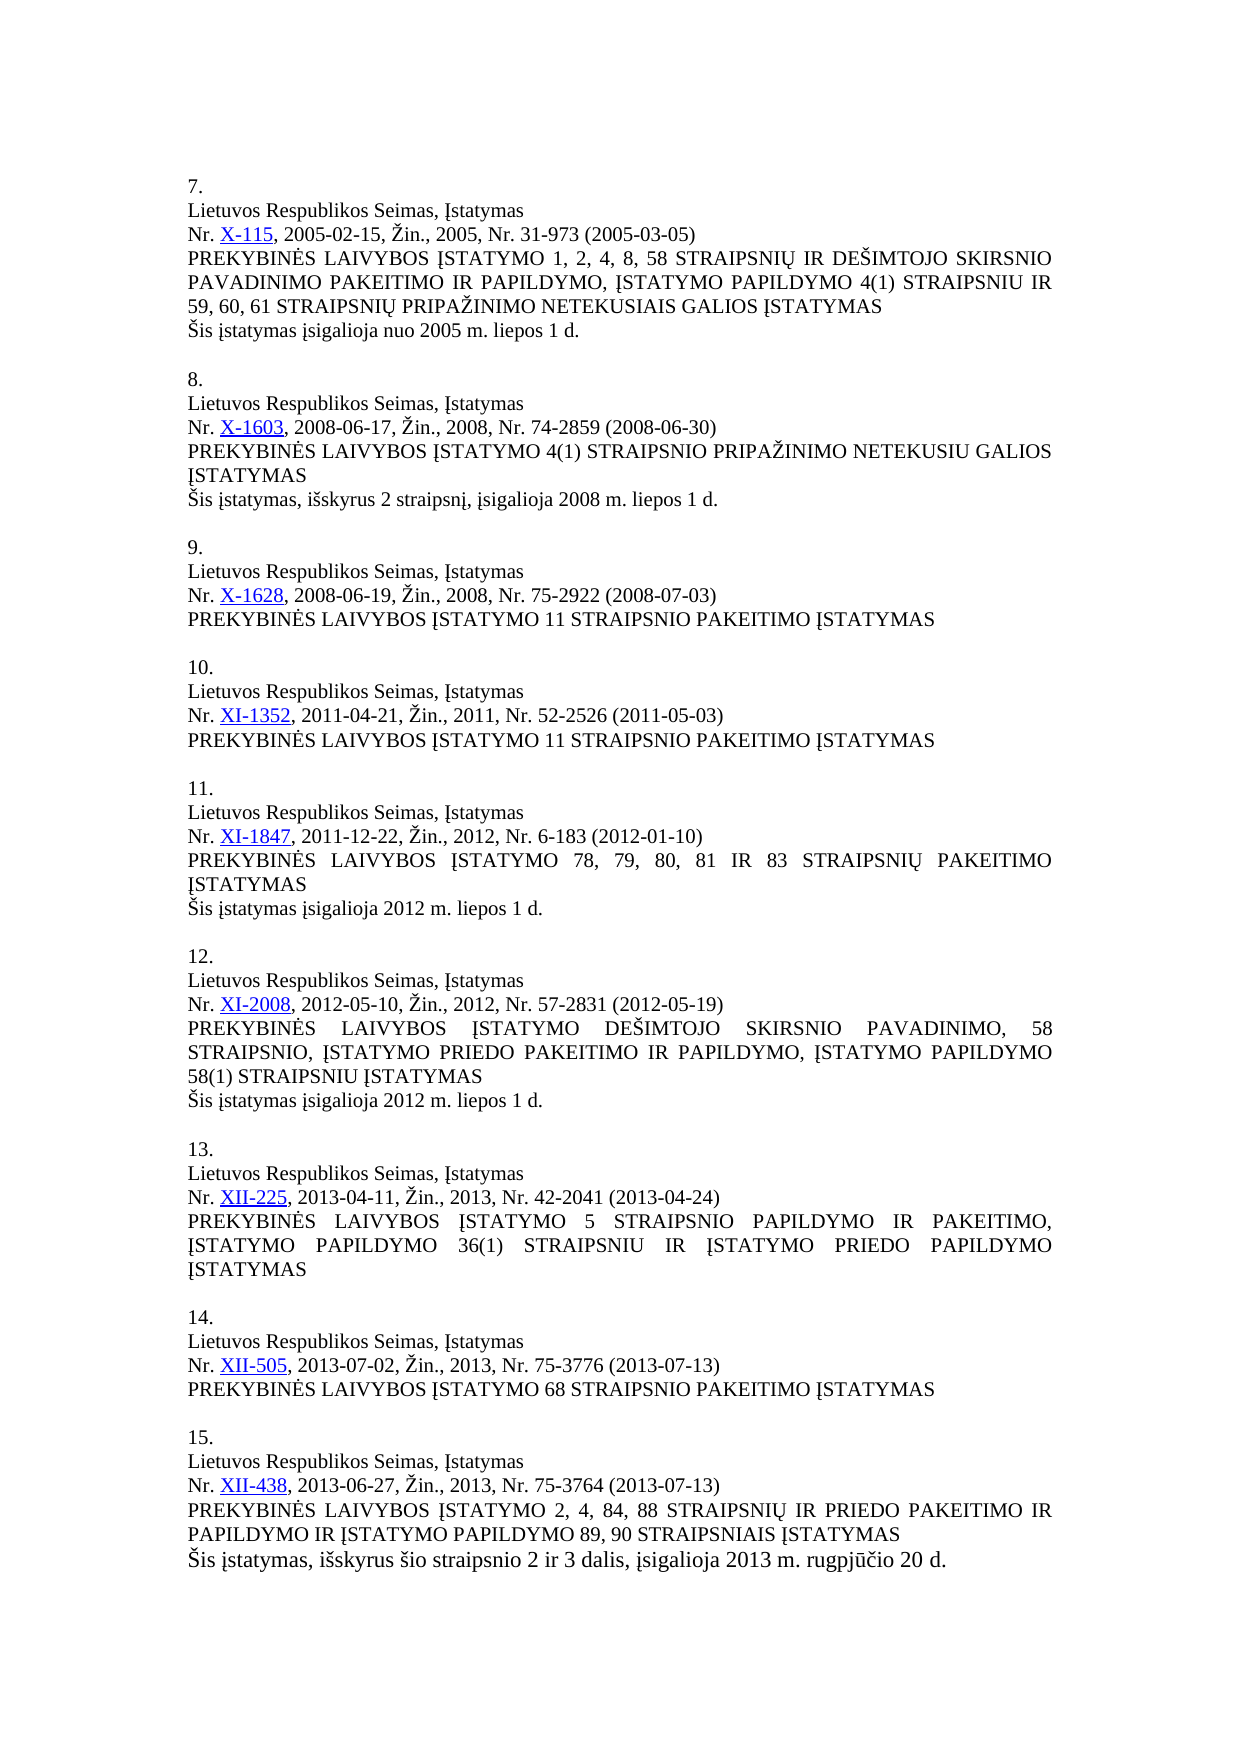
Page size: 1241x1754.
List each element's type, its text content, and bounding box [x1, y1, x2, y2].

text Nr. XII-225, 2013-04-11, Žin., 2013, Nr. 42-2041 (2013-04-24) [187, 1185, 1053, 1209]
text 15. [187, 1425, 1053, 1449]
text Nr. XI-1847, 2011-12-22, Žin., 2012, Nr. 6-183 (2012-01-10) [187, 824, 1053, 848]
text 13. [187, 1137, 1053, 1161]
text Lietuvos Respublikos Seimas, Įstatymas [187, 391, 1053, 415]
text PREKYBINĖS LAIVYBOS ĮSTATYMO 4(1) STRAIPSNIO PRIPAŽINIMO NETEKUSIU GALIOS ĮSTATYMAS [187, 439, 1053, 487]
text Lietuvos Respublikos Seimas, Įstatymas [187, 198, 1053, 222]
text Lietuvos Respublikos Seimas, Įstatymas [187, 800, 1053, 824]
text Nr. X-1603, 2008-06-17, Žin., 2008, Nr. 74-2859 (2008-06-30) [187, 415, 1053, 439]
text 8. [187, 367, 1053, 391]
text Nr. XI-2008, 2012-05-10, Žin., 2012, Nr. 57-2831 (2012-05-19) [187, 992, 1053, 1016]
text PREKYBINĖS LAIVYBOS ĮSTATYMO DEŠIMTOJO SKIRSNIO PAVADINIMO, 58 STRAIPSNIO, ĮSTATYMO PRIEDO PAKEITIMO IR PAPILDYMO, ĮSTATYMO PAPILDYMO 58(1) STRAIPSNIU ĮSTATYMAS [187, 1016, 1053, 1088]
text 7. [187, 174, 1053, 198]
text 12. [187, 944, 1053, 968]
text Nr. XII-505, 2013-07-02, Žin., 2013, Nr. 75-3776 (2013-07-13) [187, 1353, 1053, 1377]
text Lietuvos Respublikos Seimas, Įstatymas [187, 1329, 1053, 1353]
text Šis įstatymas įsigalioja nuo 2005 m. liepos 1 d. [187, 318, 1053, 342]
text Šis įstatymas įsigalioja 2012 m. liepos 1 d. [187, 896, 1053, 920]
text Nr. XI-1352, 2011-04-21, Žin., 2011, Nr. 52-2526 (2011-05-03) [187, 703, 1053, 727]
text PREKYBINĖS LAIVYBOS ĮSTATYMO 11 STRAIPSNIO PAKEITIMO ĮSTATYMAS [187, 727, 1053, 752]
text Šis įstatymas, išskyrus šio straipsnio 2 ir 3 dalis, įsigalioja 2013 m. rugpjūčio 20 d. [187, 1546, 1053, 1572]
text PREKYBINĖS LAIVYBOS ĮSTATYMO 78, 79, 80, 81 IR 83 STRAIPSNIŲ PAKEITIMO ĮSTATYMAS [187, 848, 1053, 896]
text Nr. X-115, 2005-02-15, Žin., 2005, Nr. 31-973 (2005-03-05) [187, 222, 1053, 246]
text 10. [187, 655, 1053, 679]
text 11. [187, 776, 1053, 800]
text Lietuvos Respublikos Seimas, Įstatymas [187, 1449, 1053, 1473]
text Lietuvos Respublikos Seimas, Įstatymas [187, 679, 1053, 703]
text 9. [187, 535, 1053, 559]
text Lietuvos Respublikos Seimas, Įstatymas [187, 559, 1053, 583]
text PREKYBINĖS LAIVYBOS ĮSTATYMO 5 STRAIPSNIO PAPILDYMO IR PAKEITIMO, ĮSTATYMO PAPILDYMO 36(1) STRAIPSNIU IR ĮSTATYMO PRIEDO PAPILDYMO ĮSTATYMAS [187, 1209, 1053, 1281]
text Nr. XII-438, 2013-06-27, Žin., 2013, Nr. 75-3764 (2013-07-13) [187, 1473, 1053, 1497]
text Lietuvos Respublikos Seimas, Įstatymas [187, 968, 1053, 992]
text Šis įstatymas įsigalioja 2012 m. liepos 1 d. [187, 1088, 1053, 1112]
text Nr. X-1628, 2008-06-19, Žin., 2008, Nr. 75-2922 (2008-07-03) [187, 583, 1053, 607]
text PREKYBINĖS LAIVYBOS ĮSTATYMO 2, 4, 84, 88 STRAIPSNIŲ IR PRIEDO PAKEITIMO IR PAPILDYMO IR ĮSTATYMO PAPILDYMO 89, 90 STRAIPSNIAIS ĮSTATYMAS [187, 1497, 1053, 1546]
text PREKYBINĖS LAIVYBOS ĮSTATYMO 1, 2, 4, 8, 58 STRAIPSNIŲ IR DEŠIMTOJO SKIRSNIO PAVADINIMO PAKEITIMO IR PAPILDYMO, ĮSTATYMO PAPILDYMO 4(1) STRAIPSNIU IR 59, 60, 61 STRAIPSNIŲ PRIPAŽINIMO NETEKUSIAIS GALIOS ĮSTATYMAS [187, 246, 1053, 318]
text PREKYBINĖS LAIVYBOS ĮSTATYMO 11 STRAIPSNIO PAKEITIMO ĮSTATYMAS [187, 607, 1053, 631]
text Lietuvos Respublikos Seimas, Įstatymas [187, 1161, 1053, 1185]
text PREKYBINĖS LAIVYBOS ĮSTATYMO 68 STRAIPSNIO PAKEITIMO ĮSTATYMAS [187, 1377, 1053, 1401]
text Šis įstatymas, išskyrus 2 straipsnį, įsigalioja 2008 m. liepos 1 d. [187, 487, 1053, 511]
text 14. [187, 1305, 1053, 1329]
